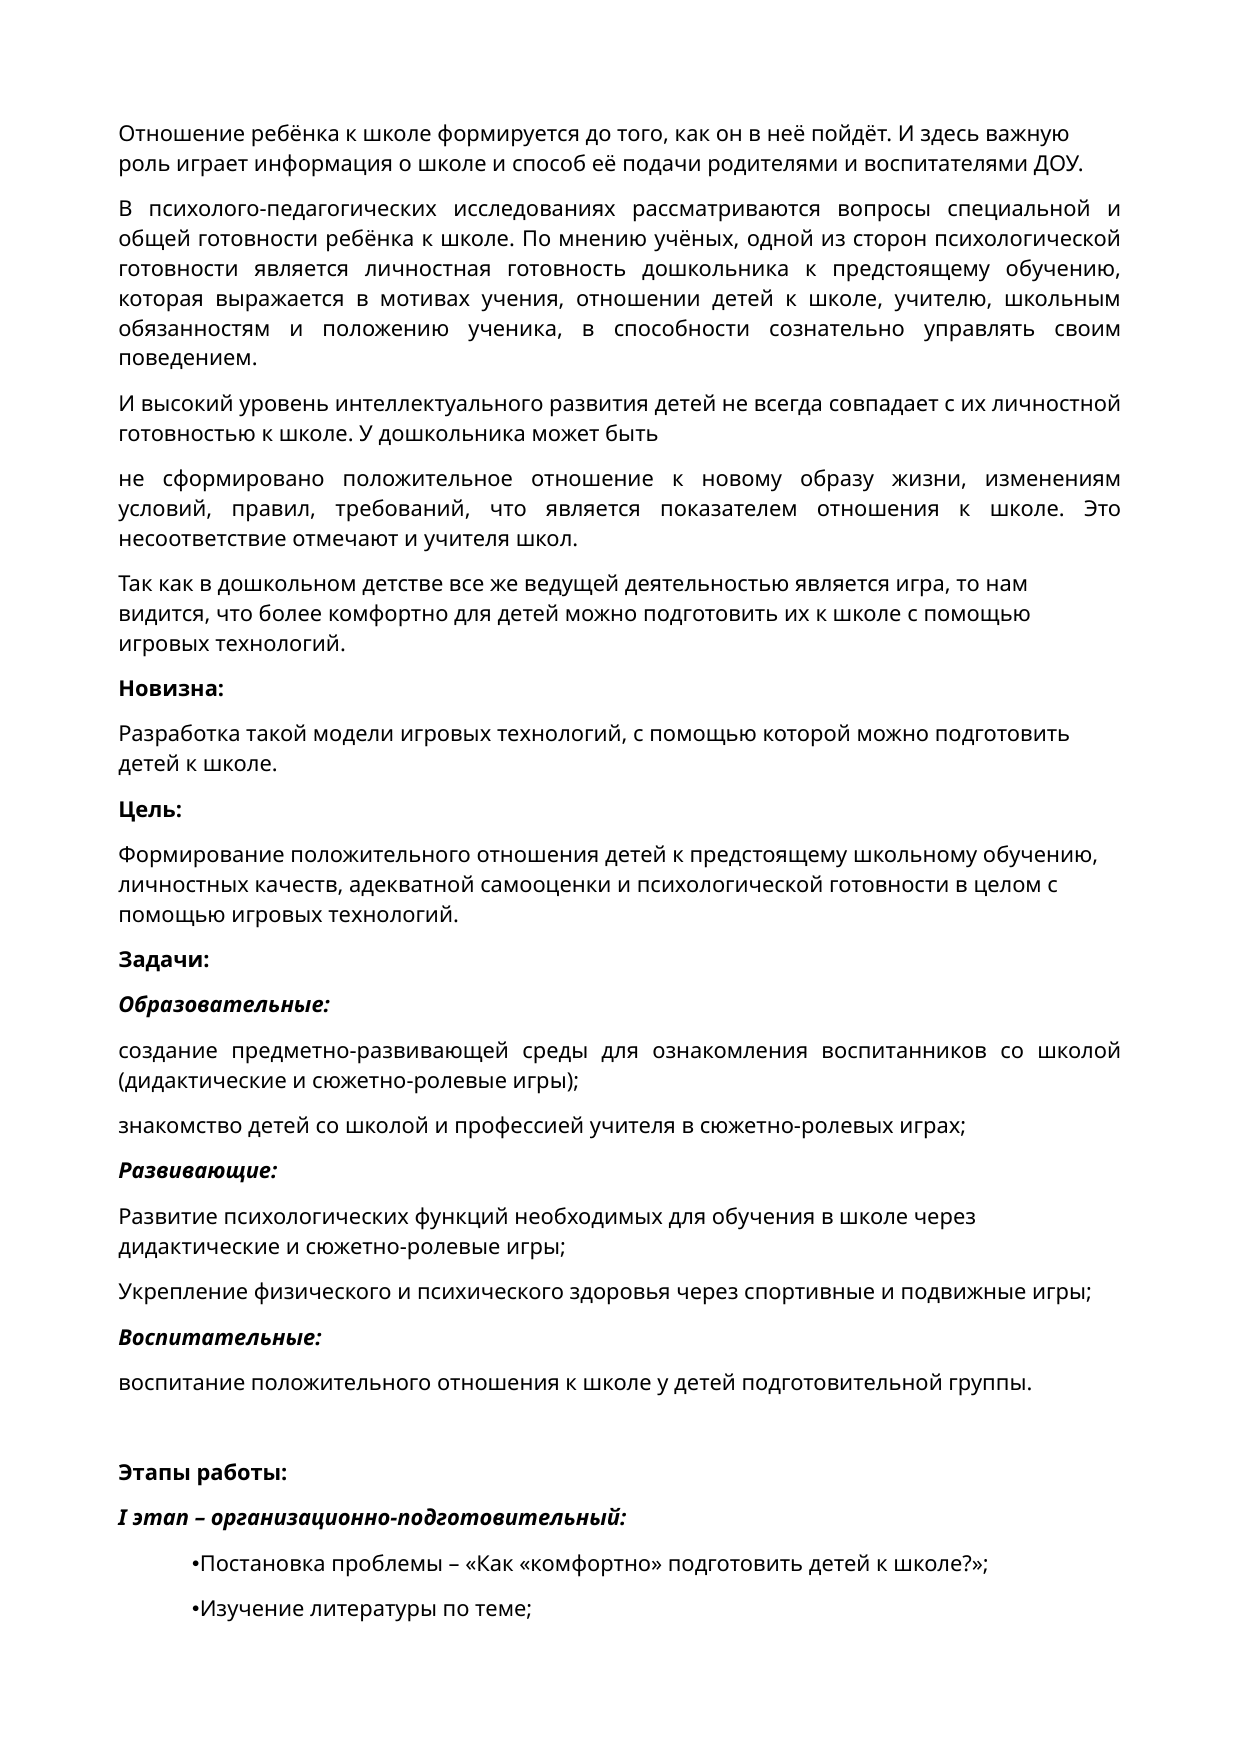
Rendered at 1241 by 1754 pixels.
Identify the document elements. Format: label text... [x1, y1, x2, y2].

text Укрепление физического и психического здоровья через спортивные и подвижные игры; [118, 1276, 1122, 1306]
text Образовательные: [118, 989, 1122, 1019]
list Изучение литературы по теме; [118, 1593, 1122, 1623]
text Разработка такой модели игровых технологий, с помощью которой можно подготовить детей к школе. [118, 718, 1122, 778]
text Развитие психологических функций необходимых для обучения в школе через дидактические и сюжетно-ролевые игры; [118, 1201, 1122, 1260]
text В психолого-педагогических исследованиях рассматриваются вопросы специальной и общей готовности ребёнка к школе. По мнению учёных, одной из сторон психологической готовности является личностная готовность дошкольника к предстоящему обучению, которая выражается в мотивах учения, отношении детей к школе, учителю, школьным обязанностям и положению ученика, в способности сознательно управлять своим поведением. [118, 193, 1122, 372]
text создание предметно-развивающей среды для ознакомления воспитанников со школой (дидактические и сюжетно-ролевые игры); [118, 1035, 1122, 1094]
text Новизна: [118, 673, 1122, 703]
text воспитание положительного отношения к школе у детей подготовительной группы. [118, 1367, 1122, 1397]
text I этап – организационно-подготовительный: [118, 1502, 1122, 1532]
text Так как в дошкольном детстве все же ведущей деятельностью является игра, то нам видится, что более комфортно для детей можно подготовить их к школе с помощью игровых технологий. [118, 568, 1122, 657]
text не сформировано положительное отношение к новому образу жизни, изменениям условий, правил, требований, что является показателем отношения к школе. Это несоответствие отмечают и учителя школ. [118, 463, 1122, 552]
text Задачи: [118, 944, 1122, 974]
text Развивающие: [118, 1155, 1122, 1185]
text Этапы работы: [118, 1457, 1122, 1486]
text Цель: [118, 793, 1122, 823]
text знакомство детей со школой и профессией учителя в сюжетно-ролевых играх; [118, 1110, 1122, 1140]
list Постановка проблемы – «Как «комфортно» подготовить детей к школе?»; [118, 1547, 1122, 1577]
text Воспитательные: [118, 1321, 1122, 1351]
text И высокий уровень интеллектуального развития детей не всегда совпадает с их личностной готовностью к школе. У дошкольника может быть [118, 388, 1122, 447]
text Формирование положительного отношения детей к предстоящему школьному обучению, личностных качеств, адекватной самооценки и психологической готовности в целом с помощью игровых технологий. [118, 839, 1122, 928]
text Отношение ребёнка к школе формируется до того, как он в неё пойдёт. И здесь важную роль играет информация о школе и способ её подачи родителями и воспитателями ДОУ. [118, 118, 1122, 178]
